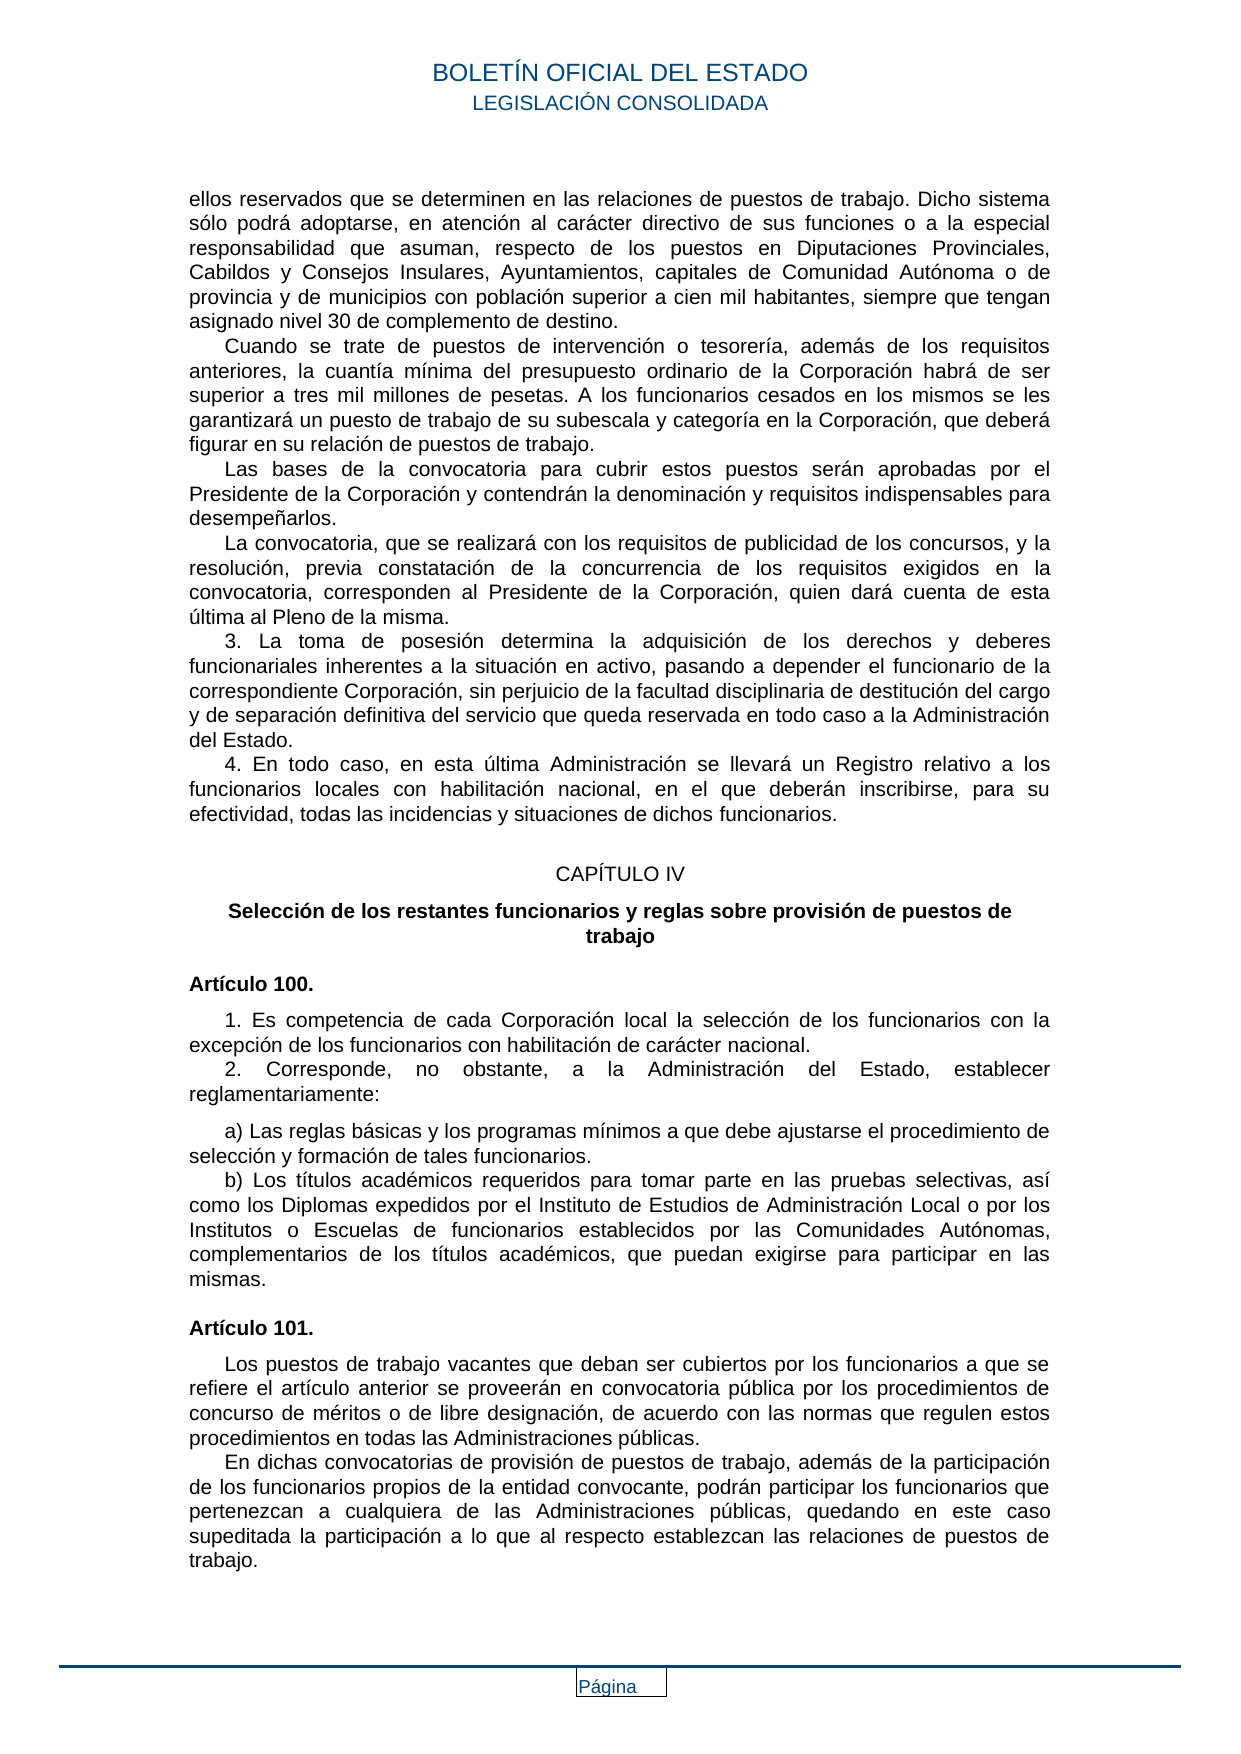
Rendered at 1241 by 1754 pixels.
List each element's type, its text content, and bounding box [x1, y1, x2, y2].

subtitle Artículo 101. [189, 1315, 1194, 1339]
text Las bases de la convocatoria para cubrir estos puestos serán aprobadas por el Presidente de la Corporación y contendrán la denominación y requisitos indispensables para desempeñarlos. [189, 457, 1051, 530]
text CAPÍTULO IV [388, 862, 852, 886]
list Los títulos académicos requeridos para tomar parte en las pruebas selectivas, así como los Diplomas expedidos por el Instituto de Estudios de Administración Local o por los Institutos o Escuelas de funcionarios establecidos por las Comunidades Autónomas, complementarios de los títulos académicos, que puedan exigirse para participar en las mismas. [189, 1168, 1051, 1291]
subtitle Selección de los restantes funcionarios y reglas sobre provisión de puestos de trabajo [224, 899, 1016, 947]
list Corresponde, no obstante, a la Administración del Estado, establecer reglamentariamente: [189, 1057, 1051, 1106]
text ellos reservados que se determinen en las relaciones de puestos de trabajo. Dicho sistema sólo podrá adoptarse, en atención al carácter directivo de sus funciones o a la especial responsabilidad que asuman, respecto de los puestos en Diputaciones Provinciales, Cabildos y Consejos Insulares, Ayuntamientos, capitales de Comunidad Autónoma o de provincia y de municipios con población superior a cien mil habitantes, siempre que tengan asignado nivel 30 de complemento de destino. [189, 186, 1051, 333]
list Las reglas básicas y los programas mínimos a que debe ajustarse el procedimiento de selección y formación de tales funcionarios. [189, 1119, 1051, 1167]
list En todo caso, en esta última Administración se llevará un Registro relativo a los funcionarios locales con habilitación nacional, en el que deberán inscribirse, para su efectividad, todas las incidencias y situaciones de dichos funcionarios. [189, 752, 1051, 825]
text La convocatoria, que se realizará con los requisitos de publicidad de los concursos, y la resolución, previa constatación de la concurrencia de los requisitos exigidos en la convocatoria, corresponden al Presidente de la Corporación, quien dará cuenta de esta última al Pleno de la misma. [189, 531, 1051, 628]
list Es competencia de cada Corporación local la selección de los funcionarios con la excepción de los funcionarios con habilitación de carácter nacional. [189, 1008, 1051, 1056]
text Cuando se trate de puestos de intervención o tesorería, además de los requisitos anteriores, la cuantía mínima del presupuesto ordinario de la Corporación habrá de ser superior a tres mil millones de pesetas. A los funcionarios cesados en los mismos se les garantizará un puesto de trabajo de su subescala y categoría en la Corporación, que deberá figurar en su relación de puestos de trabajo. [189, 334, 1052, 456]
list La toma de posesión determina la adquisición de los derechos y deberes funcionariales inherentes a la situación en activo, pasando a depender el funcionario de la correspondiente Corporación, sin perjuicio de la facultad disciplinaria de destitución del cargo y de separación definitiva del servicio que queda reservada en todo caso a la Administración del Estado. [189, 629, 1051, 752]
text Artículo 100. [189, 972, 1194, 996]
text Los puestos de trabajo vacantes que deban ser cubiertos por los funcionarios a que se refiere el artículo anterior se proveerán en convocatoria pública por los procedimientos de concurso de méritos o de libre designación, de acuerdo con las normas que regulen estos procedimientos en todas las Administraciones públicas. [189, 1352, 1051, 1449]
text En dichas convocatorias de provisión de puestos de trabajo, además de la participación de los funcionarios propios de la entidad convocante, podrán participar los funcionarios que pertenezcan a cualquiera de las Administraciones públicas, quedando en este caso supeditada la participación a lo que al respecto establezcan las relaciones de puestos de trabajo. [189, 1450, 1051, 1572]
